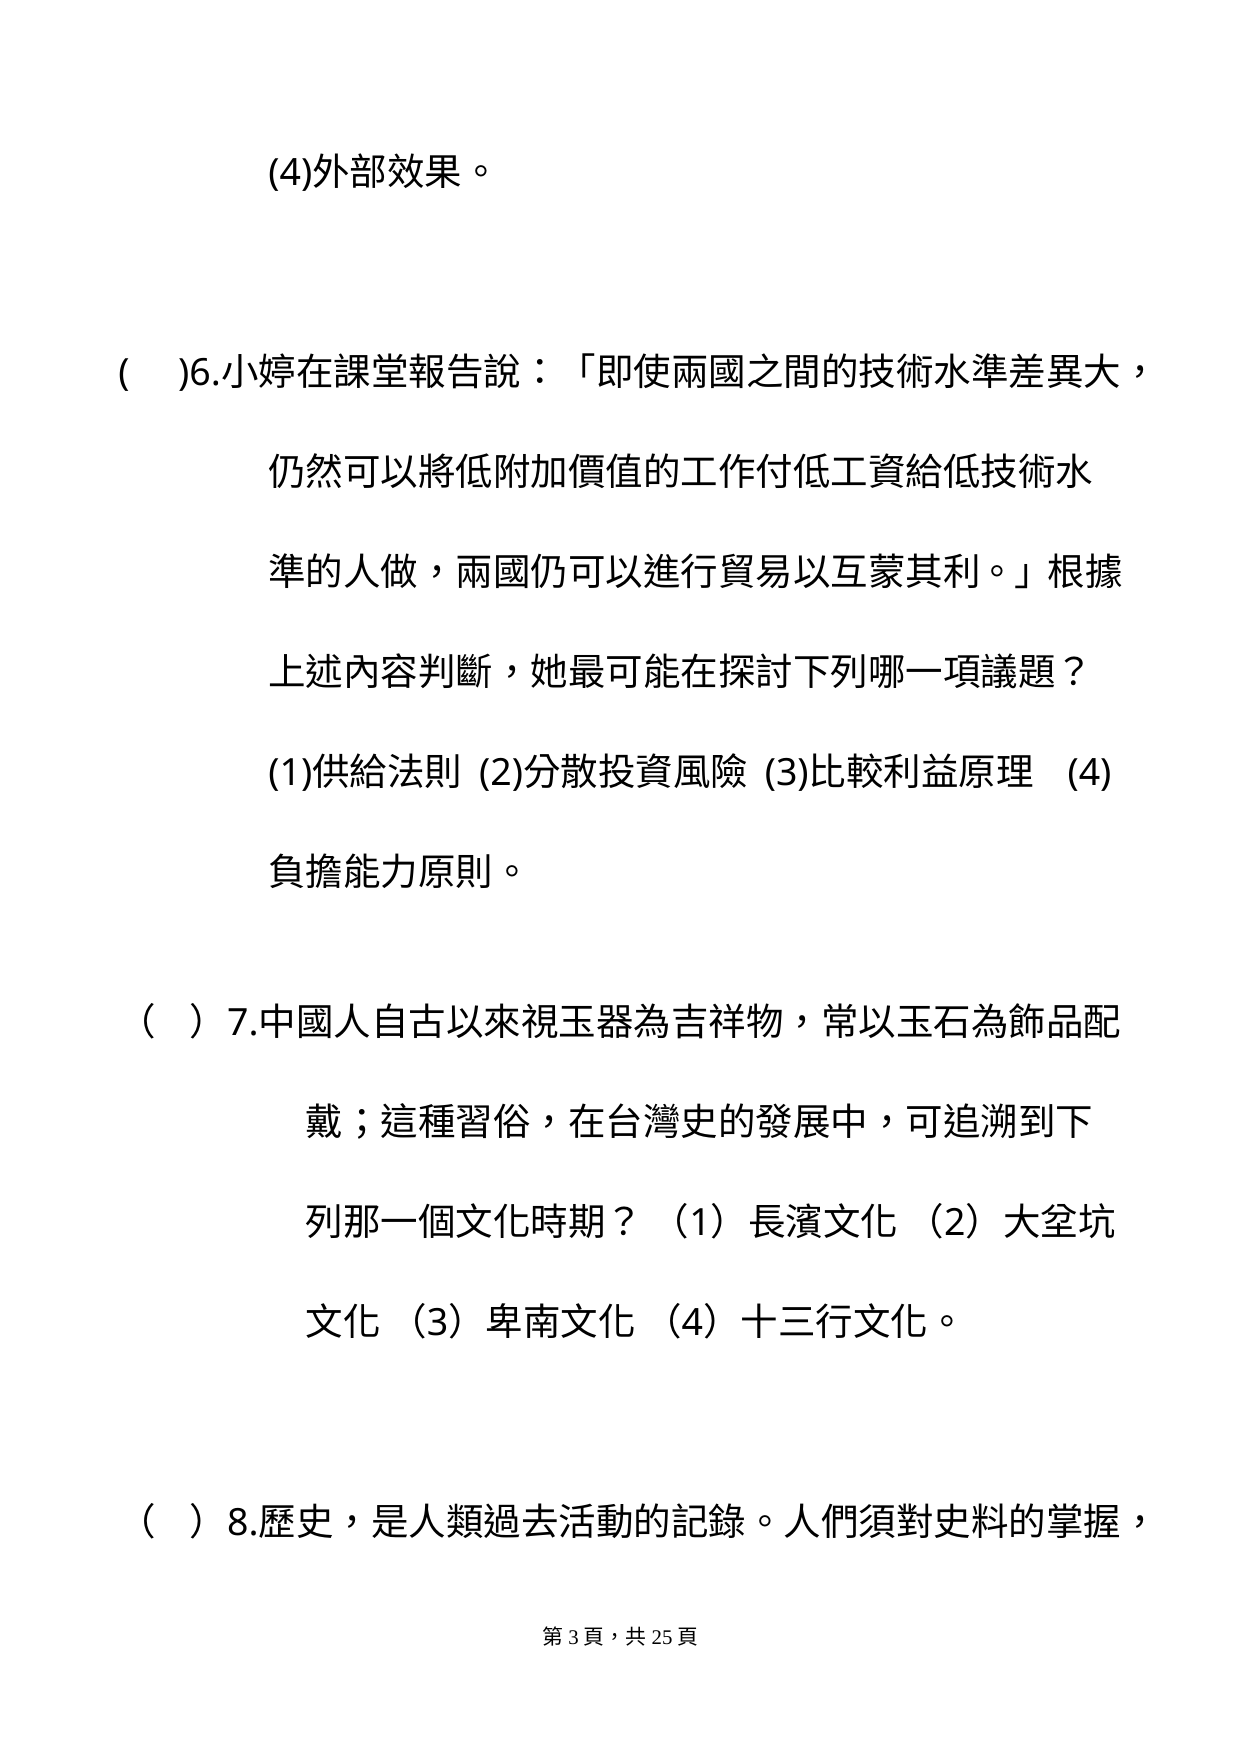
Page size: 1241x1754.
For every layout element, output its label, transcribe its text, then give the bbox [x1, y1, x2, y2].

text （ ）8.歷史，是人類過去活動的記錄。人們須對史料的掌握，才得以重見歷史。假若你想了解堯、舜、禹的事蹟，則可參考下列何項史料？（1）古籍傳說 [118, 1469, 1122, 1569]
text ( )6.小婷在課堂報告說：「即使兩國之間的技術水準差異大，仍然可以將低附加價值的工作付低工資給低技術水準的人做，兩國仍可以進行貿易以互蒙其利。」根據上述內容判斷，她最可能在探討下列哪一項議題？ (1)供給法則 (2)分散投資風險 (3)比較利益原理 (4)負擔能力原則。 [118, 319, 1122, 919]
text (4)外部效果。 [118, 119, 1122, 219]
text （ ）7.中國人自古以來視玉器為吉祥物，常以玉石為飾品配戴；這種習俗，在台灣史的發展中，可追溯到下列那一個文化時期？ （1）長濱文化 （2）大坌坑文化 （3）卑南文化 （4）十三行文化。 [118, 969, 1122, 1369]
